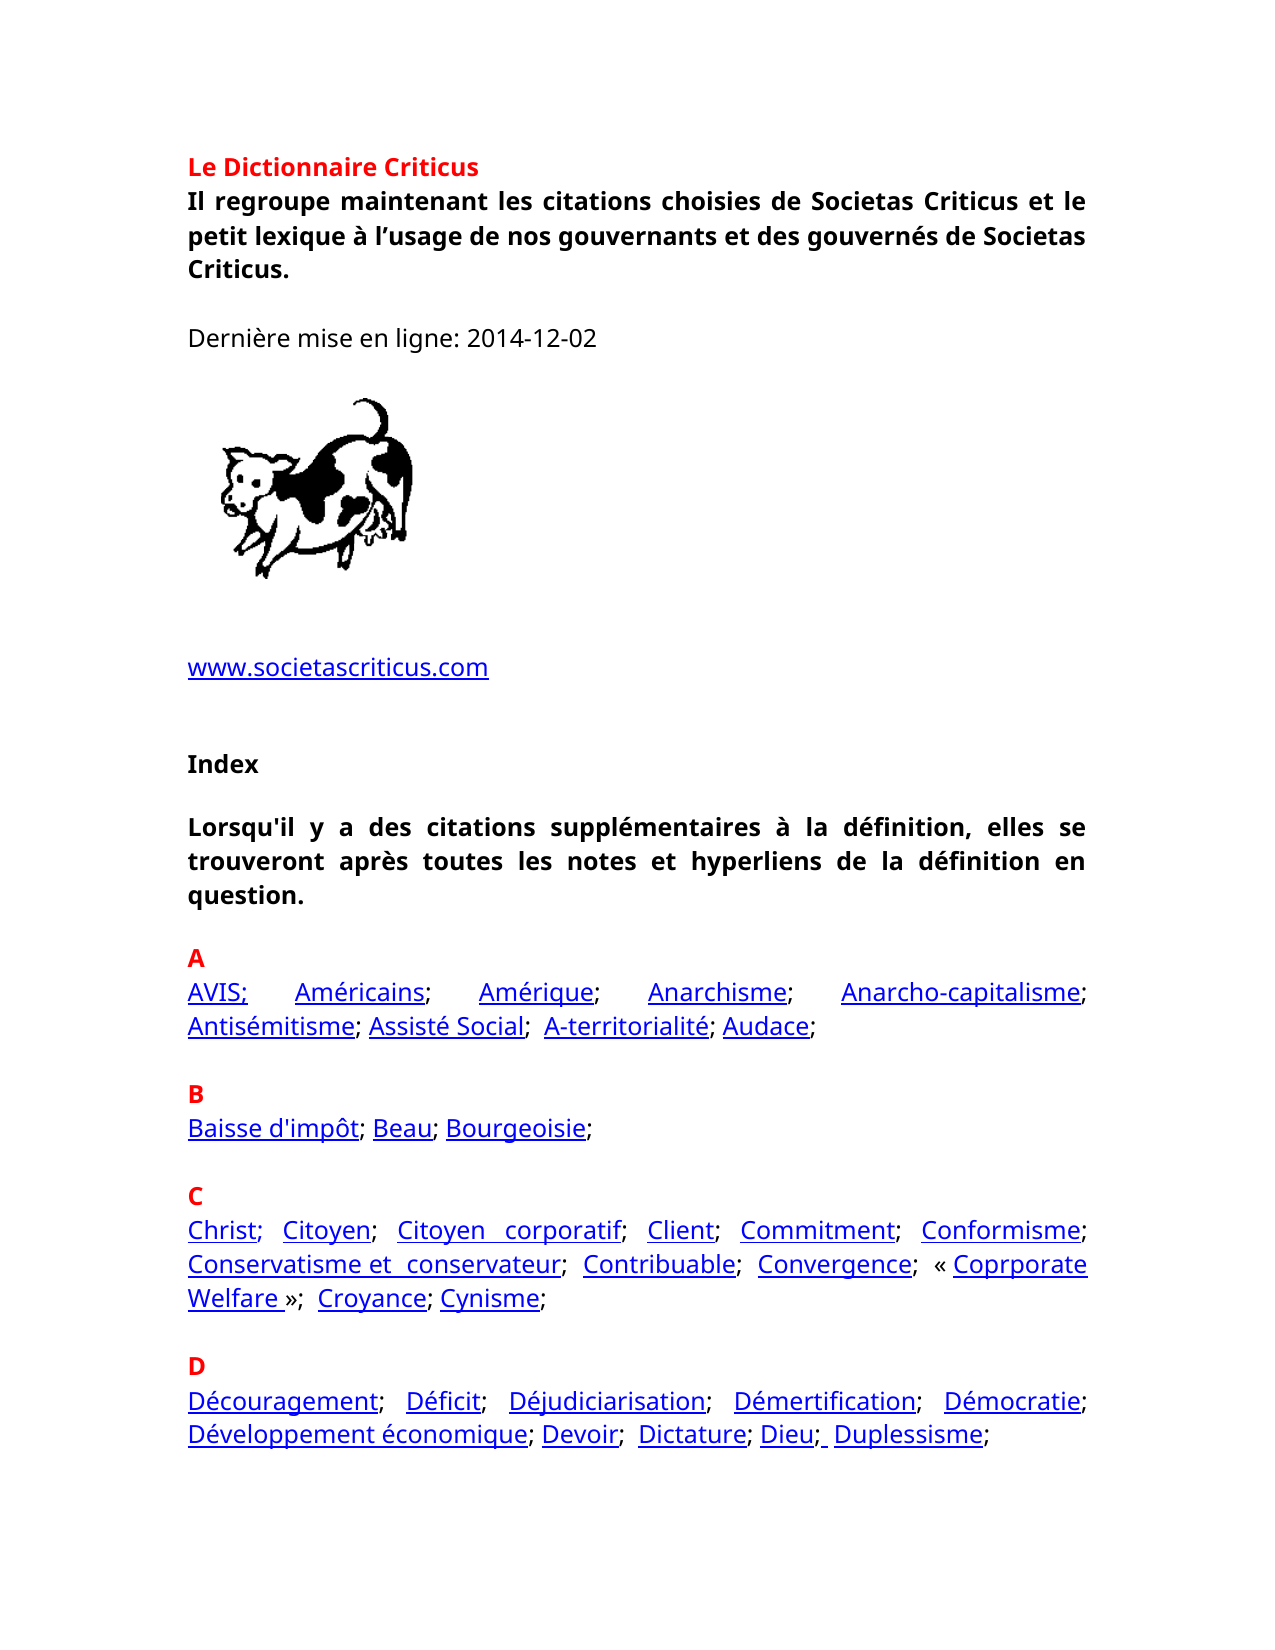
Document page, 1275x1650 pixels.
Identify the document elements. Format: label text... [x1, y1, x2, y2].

text B [187, 1077, 1087, 1111]
text Lorsqu'il y a des citations supplémentaires à la définition, elles se trouveront après toutes les notes et hyperliens de la définition en question. [187, 809, 1087, 912]
picture [221, 398, 413, 579]
text Index [187, 747, 1087, 781]
text Il regroupe maintenant les citations choisies de Societas Criticus et le petit lexique à l’usage de nos gouvernants et des gouvernés de Societas Criticus. [187, 184, 1087, 286]
text Christ; Citoyen; Citoyen corporatif; Client; Commitment; Conformisme; Conservatisme et conservateur; Contribuable; Convergence; « Coprporate Welfare »; Croyance; Cynisme; [187, 1213, 1087, 1315]
text A [187, 940, 1087, 974]
text Baisse d'impôt; Beau; Bourgeoisie; [187, 1111, 1087, 1145]
text C [187, 1179, 1087, 1213]
text Le Dictionnaire Criticus [187, 150, 1087, 184]
text AVIS; Américains; Amérique; Anarchisme; Anarcho-capitalisme; Antisémitisme; Assisté Social; A-territorialité; Audace; [187, 974, 1087, 1042]
text Dernière mise en ligne: 2014-12-02 [187, 320, 1087, 354]
text www.societascriticus.com [187, 650, 1087, 684]
text D [187, 1349, 1087, 1383]
text Découragement; Déficit; Déjudiciarisation; Démertification; Démocratie; Développement économique; Devoir; Dictature; Dieu; Duplessisme; [187, 1383, 1087, 1451]
